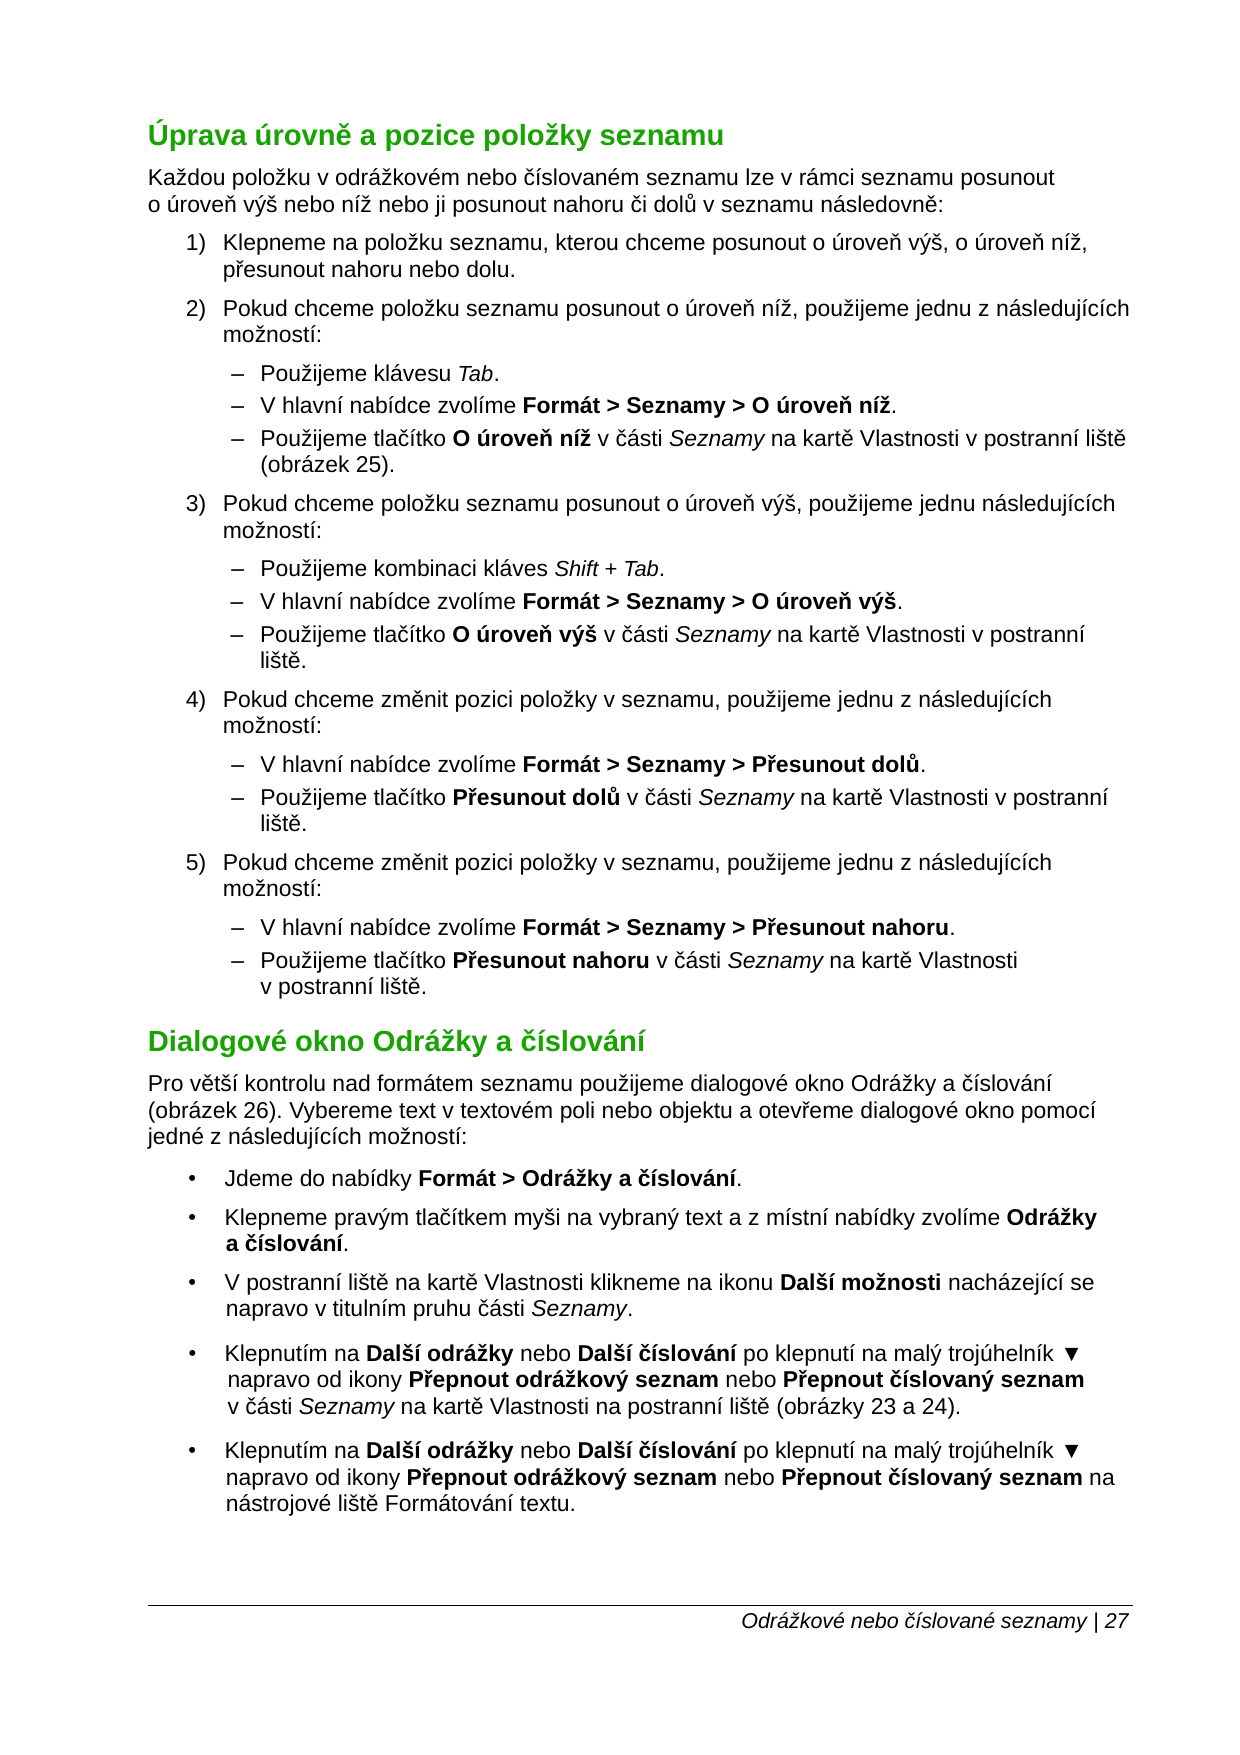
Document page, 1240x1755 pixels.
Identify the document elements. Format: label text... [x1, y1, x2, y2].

list V hlavní nabídce zvolíme Formát > Seznamy > O úroveň níž. [231, 392, 1133, 419]
list Pokud chceme změnit pozici položky v seznamu, použijeme jednu z následujících možností: [206, 849, 1133, 902]
list Použijeme tlačítko Přesunout nahoru v části Seznamy na kartě Vlastnosti v postranní liště. [231, 947, 1133, 999]
list Klepneme pravým tlačítkem myši na vybraný text a z místní nabídky zvolíme Odrážky a číslování. [185, 1201, 1133, 1256]
list Použijeme kombinaci kláves Shift + Tab. [231, 555, 1133, 582]
list V hlavní nabídce zvolíme Formát > Seznamy > Přesunout dolů. [231, 751, 1133, 777]
list Klepnutím na Další odrážky nebo Další číslování po klepnutí na malý trojúhelník ▼ napravo od ikony Přepnout odrážkový seznam nebo Přepnout číslovaný seznam v části Seznamy na kartě Vlastnosti na postranní liště (obrázky 23 a 24). [185, 1337, 1133, 1422]
list V hlavní nabídce zvolíme Formát > Seznamy > O úroveň výš. [230, 588, 1133, 614]
list Pokud chceme položku seznamu posunout o úroveň výš, použijeme jednu následujících možností: [206, 490, 1133, 543]
text Pro větší kontrolu nad formátem seznamu použijeme dialogové okno Odrážky a číslování (obrázek 26). Vybereme text v textovém poli nebo objektu a otevřeme dialogové okno pomocí jedné z následujících možností: [148, 1070, 1133, 1149]
list Klepnutím na Další odrážky nebo Další číslování po klepnutí na malý trojúhelník ▼ napravo od ikony Přepnout odrážkový seznam nebo Přepnout číslovaný seznam na nástrojové liště Formátování textu. [185, 1434, 1133, 1519]
list Použijeme tlačítko O úroveň níž v části Seznamy na kartě Vlastnosti v postranní liště (obrázek 25). [231, 425, 1133, 478]
list Použijeme tlačítko O úroveň výš v části Seznamy na kartě Vlastnosti v postranní liště. [230, 621, 1133, 673]
subtitle Dialogové okno Odrážky a číslování [148, 1024, 1133, 1058]
list V hlavní nabídce zvolíme Formát > Seznamy > Přesunout nahoru. [231, 914, 1133, 940]
subtitle Úprava úrovně a pozice položky seznamu [148, 118, 1133, 152]
list Použijeme tlačítko Přesunout dolů v části Seznamy na kartě Vlastnosti v postranní liště. [231, 784, 1133, 836]
list Pokud chceme změnit pozici položky v seznamu, použijeme jednu z následujících možností: [206, 686, 1133, 738]
list Jdeme do nabídky Formát > Odrážky a číslování. [185, 1162, 1133, 1191]
list Klepneme na položku seznamu, kterou chceme posunout o úroveň výš, o úroveň níž, přesunout nahoru nebo dolu. [206, 229, 1133, 282]
list Pokud chceme položku seznamu posunout o úroveň níž, použijeme jednu z následujících možností: [206, 294, 1133, 347]
list Každou položku v odrážkovém nebo číslovaném seznamu lze v rámci seznamu posunout o úroveň výš nebo níž nebo ji posunout nahoru či dolů v seznamu následovně: [148, 164, 1133, 217]
list Použijeme klávesu Tab. [231, 360, 1133, 386]
list V postranní liště na kartě Vlastnosti klikneme na ikonu Další možnosti nacházející se napravo v titulním pruhu části Seznamy. [185, 1266, 1133, 1324]
